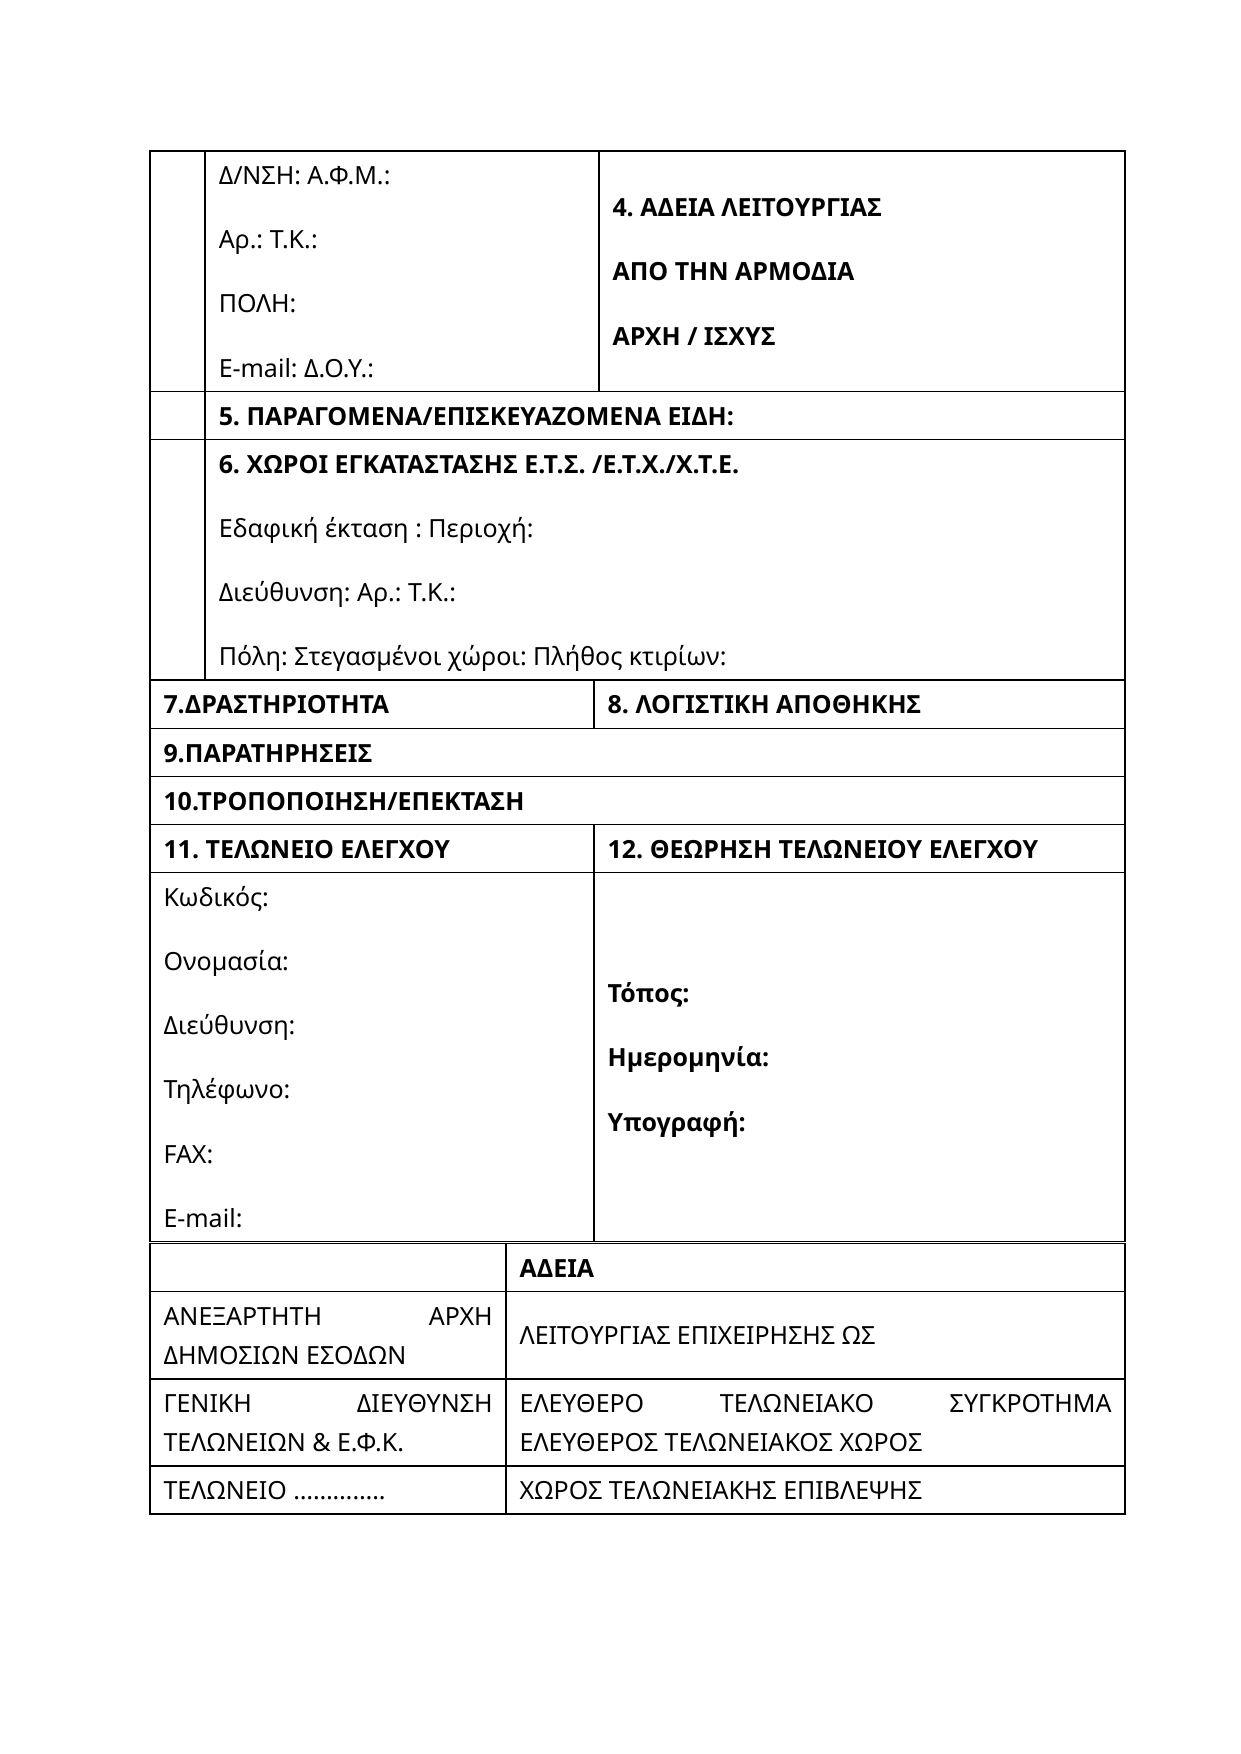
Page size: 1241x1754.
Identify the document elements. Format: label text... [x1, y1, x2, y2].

table_cell [151, 152, 204, 391]
table_cell Kωδικός: Ονομασία: Διεύθυνση: Τηλέφωνο: FAX: E-mail: [151, 873, 593, 1241]
table_cell ΓΕΝΙΚΗ ΔΙΕΥΘΥΝΣΗ ΤΕΛΩΝΕΙΩΝ & Ε.Φ.Κ. [151, 1380, 505, 1465]
table_cell ΧΩΡΟΣ ΤΕΛΩΝΕΙΑΚΗΣ ΕΠΙΒΛΕΨΗΣ [507, 1467, 1124, 1513]
table_cell ΤΕΛΩΝΕΙΟ ………….. [151, 1467, 505, 1513]
table_cell 10.ΤΡΟΠΟΠΟΙΗΣΗ/ΕΠΕΚΤΑΣΗ [151, 777, 1124, 824]
table_cell Τόπος: Ημερομηνία: Υπογραφή: [595, 873, 1124, 1241]
table_cell 9.ΠΑΡΑΤΗΡΗΣΕΙΣ [151, 729, 1124, 776]
table_cell [151, 392, 204, 439]
table_cell 6. ΧΩΡΟΙ ΕΓΚΑΤΑΣΤΑΣΗΣ Ε.Τ.Σ. /Ε.Τ.Χ./Χ.Τ.Ε. Εδαφική έκταση : Περιοχή: Διεύθυνση: Αρ.: Τ.Κ.: Πόλη: Στεγασμένοι χώροι: Πλήθος κτιρίων: [206, 440, 1124, 679]
table_cell ΕΛΕΥΘΕΡΟ ΤΕΛΩΝΕΙΑΚΟ ΣΥΓΚΡΟΤΗΜΑ ΕΛΕΥΘΕΡΟΣ ΤΕΛΩΝΕΙΑΚΟΣ ΧΩΡΟΣ [507, 1380, 1124, 1465]
table_cell 12. ΘΕΩΡΗΣΗ ΤΕΛΩΝΕΙΟΥ ΕΛΕΓΧΟΥ [595, 825, 1124, 872]
table_cell [151, 440, 204, 679]
table_cell 4. ΑΔΕΙΑ ΛΕΙΤΟΥΡΓΙΑΣ ΑΠΟ ΤΗΝ ΑΡΜΟΔΙΑ ΑΡΧΗ / ΙΣΧΥΣ [600, 152, 1124, 391]
table_cell 7.ΔΡΑΣΤΗΡΙΟΤΗΤΑ [151, 681, 593, 727]
table_cell ΑΝΕΞΑΡΤΗΤΗ ΑΡΧΗ ΔΗΜΟΣΙΩΝ ΕΣΟΔΩΝ [151, 1292, 505, 1378]
table_header ΑΔΕΙΑ [507, 1244, 1124, 1291]
table_cell 5. ΠΑΡΑΓΟΜΕΝΑ/ΕΠΙΣΚΕΥΑΖΟΜΕΝΑ ΕΙΔΗ: [206, 392, 1124, 439]
table_header [151, 1244, 505, 1291]
table_cell Δ/ΝΣΗ: Α.Φ.Μ.: Αρ.: Τ.Κ.: ΠΟΛΗ: E-mail: Δ.Ο.Υ.: [206, 152, 598, 391]
table_cell ΛΕΙΤΟΥΡΓΙΑΣ ΕΠΙΧΕΙΡΗΣΗΣ ΩΣ [507, 1292, 1124, 1378]
table_cell 8. ΛΟΓΙΣΤΙΚΗ ΑΠΟΘΗΚΗΣ [595, 681, 1124, 727]
table_cell 11. ΤΕΛΩΝΕΙΟ ΕΛΕΓΧΟΥ [151, 825, 593, 872]
